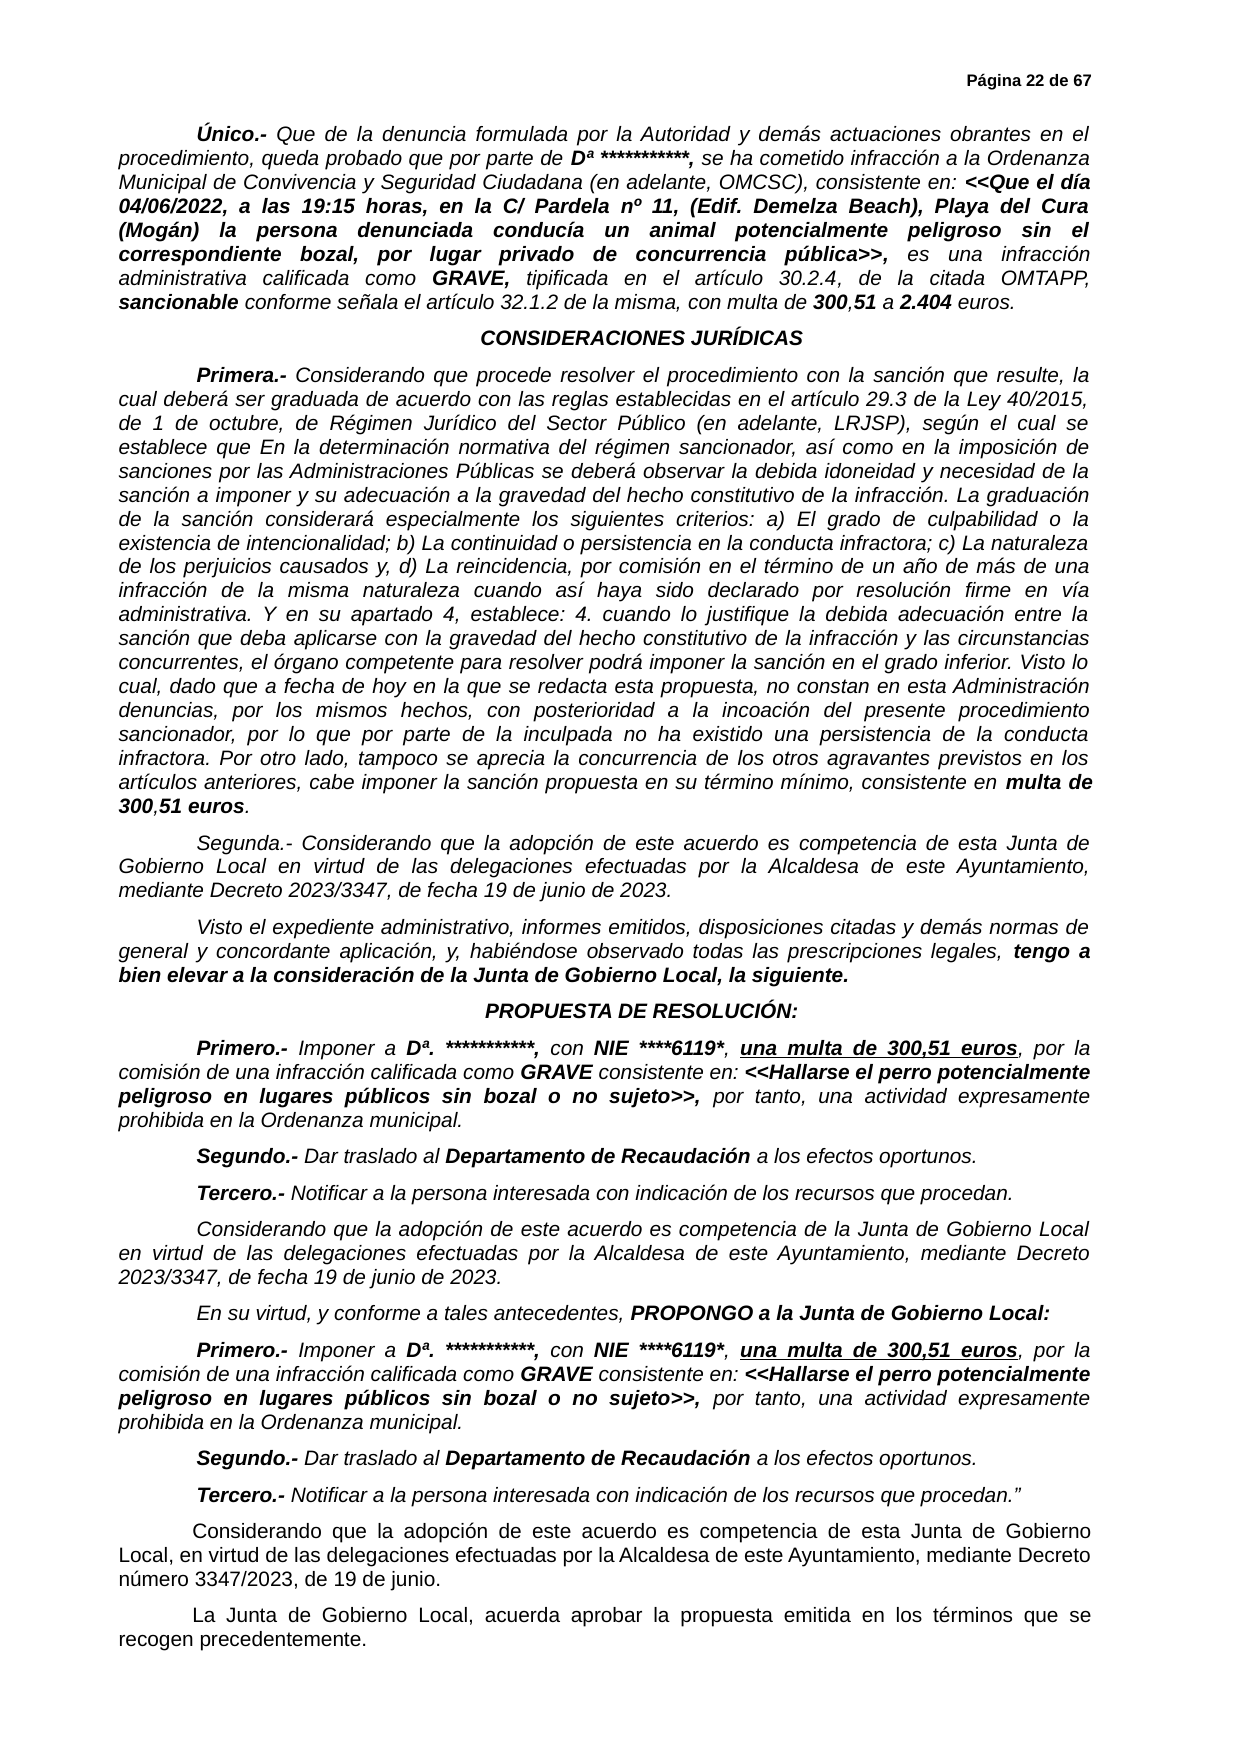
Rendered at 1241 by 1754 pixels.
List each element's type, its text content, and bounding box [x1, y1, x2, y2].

text En su virtud, y conforme a tales antecedentes, PROPONGO a la Junta de Gobierno Local: [118, 1301, 1092, 1325]
text Tercero.- Notificar a la persona interesada con indicación de los recursos que procedan.” [118, 1482, 1092, 1506]
text Tercero.- Notificar a la persona interesada con indicación de los recursos que procedan. [118, 1180, 1092, 1204]
text Visto el expediente administrativo, informes emitidos, disposiciones citadas y demás normas de general y concordante aplicación, y, habiéndose observado todas las prescripciones legales, tengo a bien elevar a la consideración de la Junta de Gobierno Local, la siguiente. [118, 915, 1092, 987]
text CONSIDERACIONES JURÍDICAS [118, 326, 1092, 350]
text Primera.- Considerando que procede resolver el procedimiento con la sanción que resulte, la cual deberá ser graduada de acuerdo con las reglas establecidas en el artículo 29.3 de la Ley 40/2015, de 1 de octubre, de Régimen Jurídico del Sector Público (en adelante, LRJSP), según el cual se establece que En la determinación normativa del régimen sancionador, así como en la imposición de sanciones por las Administraciones Públicas se deberá observar la debida idoneidad y necesidad de la sanción a imponer y su adecuación a la gravedad del hecho constitutivo de la infracción. La graduación de la sanción considerará especialmente los siguientes criterios: a) El grado de culpabilidad o la existencia de intencionalidad; b) La continuidad o persistencia en la conducta infractora; c) La naturaleza de los perjuicios causados y, d) La reincidencia, por comisión en el término de un año de más de una infracción de la misma naturaleza cuando así haya sido declarado por resolución firme en vía administrativa. Y en su apartado 4, establece: 4. cuando lo justifique la debida adecuación entre la sanción que deba aplicarse con la gravedad del hecho constitutivo de la infracción y las circunstancias concurrentes, el órgano competente para resolver podrá imponer la sanción en el grado inferior. Visto lo cual, dado que a fecha de hoy en la que se redacta esta propuesta, no constan en esta Administración denuncias, por los mismos hechos, con posterioridad a la incoación del presente procedimiento sancionador, por lo que por parte de la inculpada no ha existido una persistencia de la conducta infractora. Por otro lado, tampoco se aprecia la concurrencia de los otros agravantes previstos en los artículos anteriores, cabe imponer la sanción propuesta en su término mínimo, consistente en multa de 300,51 euros. [118, 363, 1092, 818]
text PROPUESTA DE RESOLUCIÓN: [118, 999, 1092, 1023]
text Primero.- Imponer a Dª. ***********, con NIE ****6119*, una multa de 300,51 euros, por la comisión de una infracción calificada como GRAVE consistente en: <<Hallarse el perro potencialmente peligroso en lugares públicos sin bozal o no sujeto>>, por tanto, una actividad expresamente prohibida en la Ordenanza municipal. [118, 1338, 1092, 1433]
text Único.- Que de la denuncia formulada por la Autoridad y demás actuaciones obrantes en el procedimiento, queda probado que por parte de Dª ***********, se ha cometido infracción a la Ordenanza Municipal de Convivencia y Seguridad Ciudadana (en adelante, OMCSC), consistente en: <<Que el día 04/06/2022, a las 19:15 horas, en la C/ Pardela nº 11, (Edif. Demelza Beach), Playa del Cura (Mogán) la persona denunciada conducía un animal potencialmente peligroso sin el correspondiente bozal, por lugar privado de concurrencia pública>>, es una infracción administrativa calificada como GRAVE, tipificada en el artículo 30.2.4, de la citada OMTAPP, sancionable conforme señala el artículo 32.1.2 de la misma, con multa de 300,51 a 2.404 euros. [118, 122, 1092, 314]
text Segundo.- Dar traslado al Departamento de Recaudación a los efectos oportunos. [118, 1144, 1092, 1168]
text Primero.- Imponer a Dª. ***********, con NIE ****6119*, una multa de 300,51 euros, por la comisión de una infracción calificada como GRAVE consistente en: <<Hallarse el perro potencialmente peligroso en lugares públicos sin bozal o no sujeto>>, por tanto, una actividad expresamente prohibida en la Ordenanza municipal. [118, 1036, 1092, 1131]
text Segunda.- Considerando que la adopción de este acuerdo es competencia de esta Junta de Gobierno Local en virtud de las delegaciones efectuadas por la Alcaldesa de este Ayuntamiento, mediante Decreto 2023/3347, de fecha 19 de junio de 2023. [118, 830, 1092, 902]
text La Junta de Gobierno Local, acuerda aprobar la propuesta emitida en los términos que se recogen precedentemente. [118, 1603, 1092, 1651]
text Segundo.- Dar traslado al Departamento de Recaudación a los efectos oportunos. [118, 1446, 1092, 1470]
text Considerando que la adopción de este acuerdo es competencia de la Junta de Gobierno Local en virtud de las delegaciones efectuadas por la Alcaldesa de este Ayuntamiento, mediante Decreto 2023/3347, de fecha 19 de junio de 2023. [118, 1217, 1092, 1289]
text Considerando que la adopción de este acuerdo es competencia de esta Junta de Gobierno Local, en virtud de las delegaciones efectuadas por la Alcaldesa de este Ayuntamiento, mediante Decreto número 3347/2023, de 19 de junio. [118, 1519, 1092, 1591]
